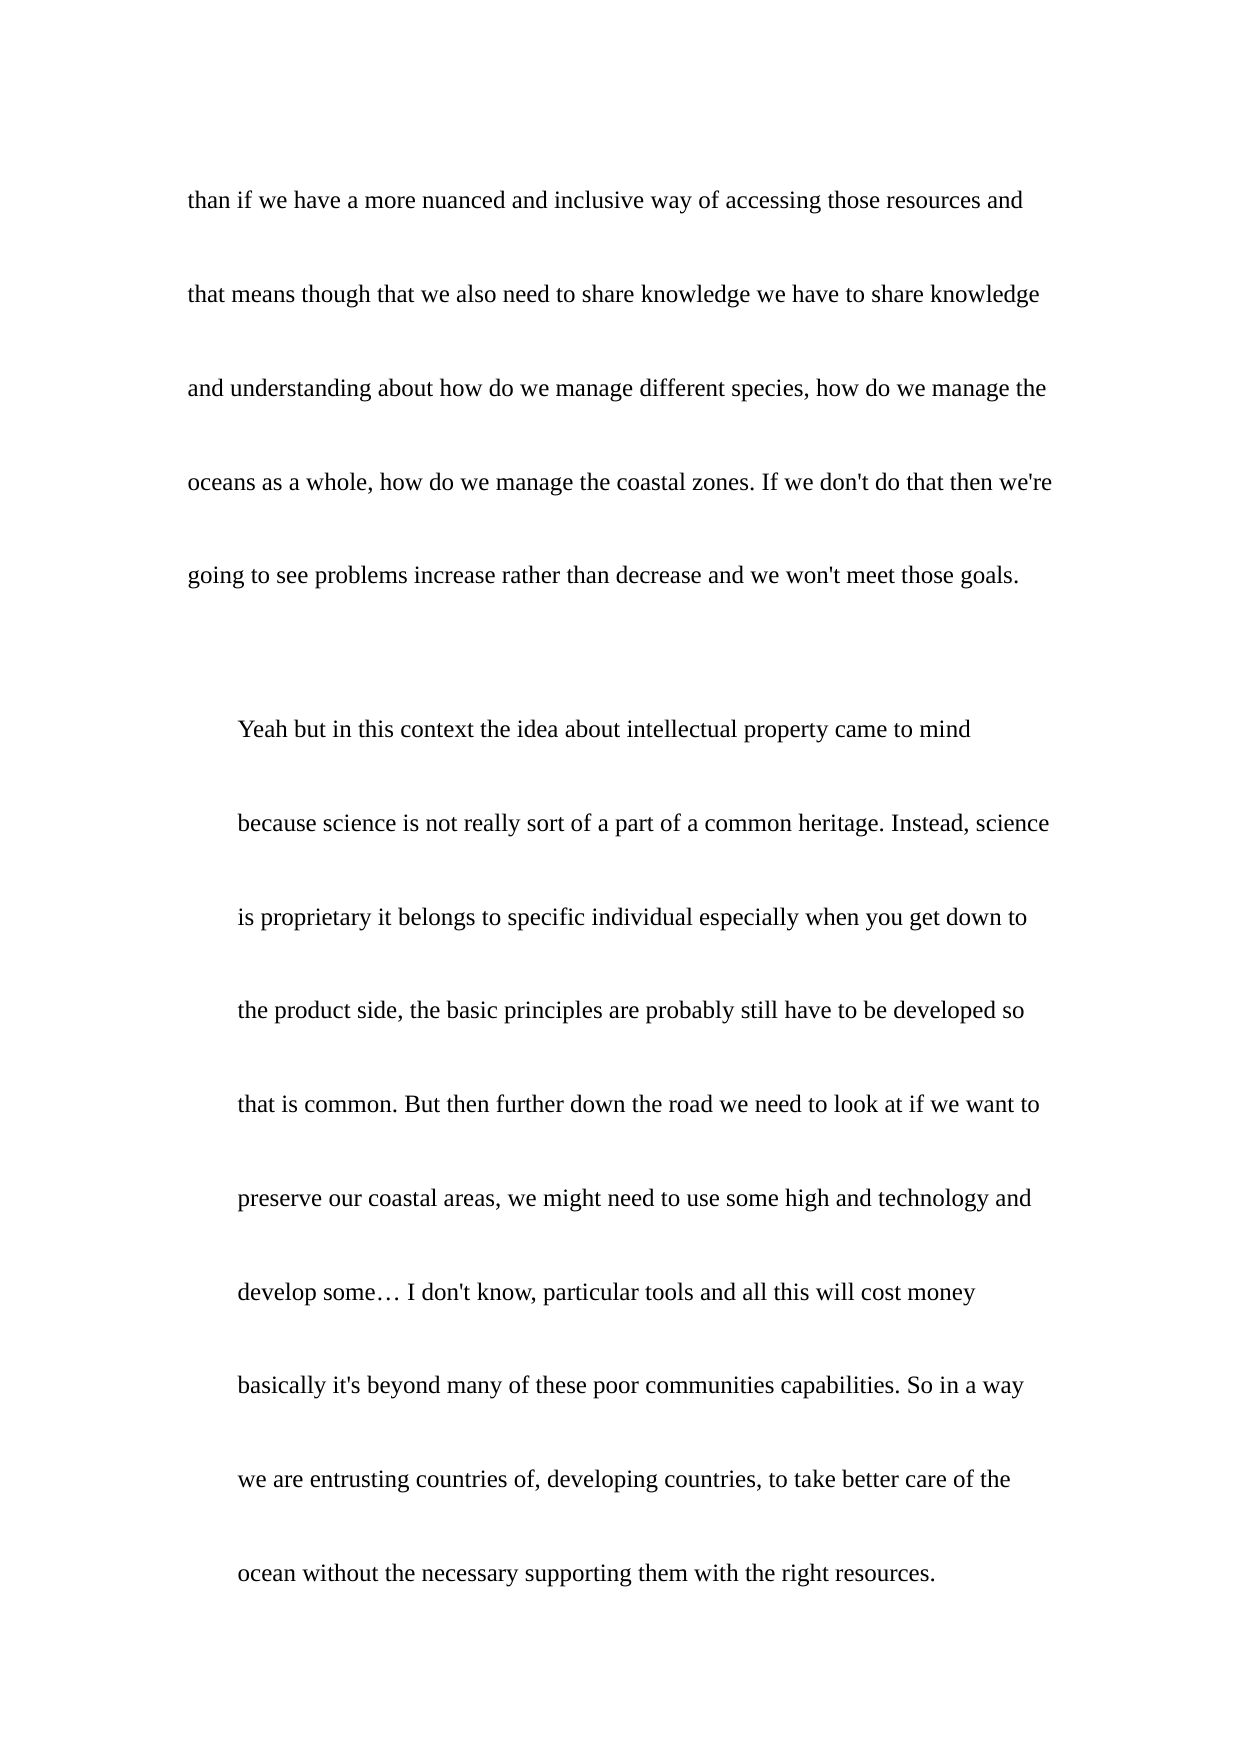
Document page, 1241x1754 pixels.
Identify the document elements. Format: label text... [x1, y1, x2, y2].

text than if we have a more nuanced and inclusive way of accessing those resources and that means though that we also need to share knowledge we have to share knowledge and understanding about how do we manage different species, how do we manage the oceans as a whole, how do we manage the coastal zones. If we don't do that then we're going to see problems increase rather than decrease and we won't meet those goals. [187, 158, 1053, 596]
text Yeah but in this context the idea about intellectual property came to mind because science is not really sort of a part of a common heritage. Instead, science is proprietary it belongs to specific individual especially when you get down to the product side, the basic principles are probably still have to be developed so that is common. But then further down the road we need to look at if we want to preserve our coastal areas, we might need to use some high and technology and develop some… I don't know, particular tools and all this will cost money basically it's beyond many of these poor communities capabilities. So in a way we are entrusting countries of, developing countries, to take better care of the ocean without the necessary supporting them with the right resources. [237, 687, 1053, 1593]
